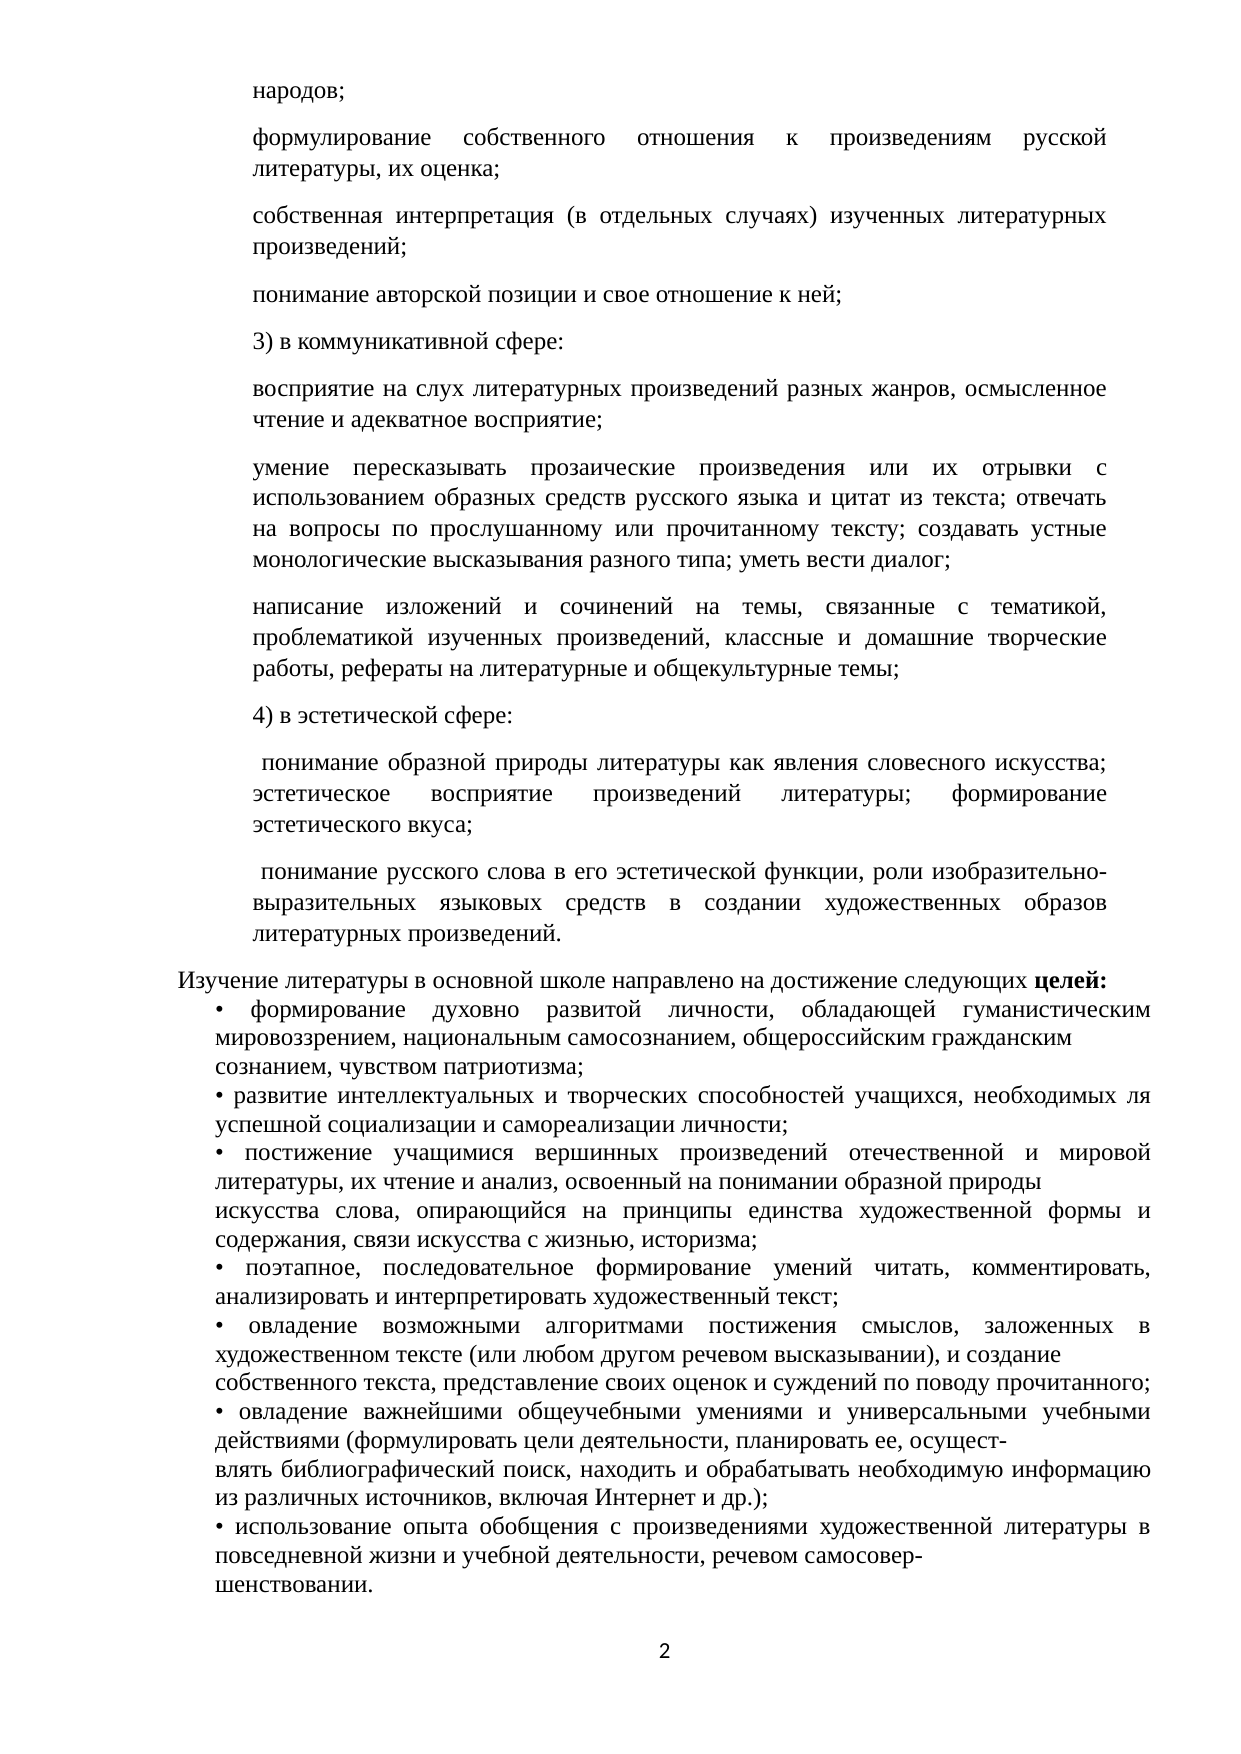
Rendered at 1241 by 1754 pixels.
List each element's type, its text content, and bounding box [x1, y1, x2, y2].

text • поэтапное, последовательное формирование умений читать, комментировать, анализировать и интерпретировать художественный текст; [215, 1252, 1152, 1310]
text • формирование духовно развитой личности, обладающей гуманистическим мировоззрением, национальным самосознанием, общероссийским гражданским [215, 994, 1152, 1051]
text • овладение важнейшими общеучебными умениями и универсальными учебными действиями (формулировать цели деятельности, планировать ее, осущест- [215, 1396, 1152, 1454]
text шенствовании. [215, 1569, 1152, 1597]
text • развитие интеллектуальных и творческих способностей учащихся, необходимых ля успешной социализации и самореализации личности; [215, 1080, 1152, 1137]
text • использование опыта обобщения с произведениями художественной литературы в повседневной жизни и учебной деятельности, речевом самосовер- [215, 1511, 1152, 1569]
table_header народов; формулирование собственного отношения к произведениям русской литературы, их оценка; собственная интерпретация (в отдельных случаях) изученных литературных произведений; понимание авторской позиции и свое отношение к ней; 3) в коммуникативной сфере: восприятие на слух литературных произведений разных жанров, осмысленное чтение и адекватное восприятие; умение пересказывать прозаические произведения или их отрывки с использованием образных средств русского языка и цитат из текста; отвечать на вопросы по прослушанному или прочитанному тексту; создавать устные монологические высказывания разного типа; уметь вести диалог; написание изложений и сочинений на темы, связанные с тематикой, проблематикой изученных произведений, классные и домашние творческие работы, рефераты на литературные и общекультурные темы; 4) в эстетической сфере: понимание образной природы литературы как явления словесного искусства; эстетическое восприятие произведений литературы; формирование эстетического вкуса; понимание русского слова в его эстетической функции, роли изобразительно-выразительных языковых средств в создании художественных образов литературных произведений. [177, 75, 1107, 965]
text Изучение литературы в основной школе направлено на достижение следующих целей: [177, 965, 1152, 994]
text • постижение учащимися вершинных произведений отечественной и мировой литературы, их чтение и анализ, освоенный на понимании образной природы [215, 1137, 1152, 1195]
text сознанием, чувством патриотизма; [215, 1051, 1152, 1080]
text искусства слова, опирающийся на принципы единства художественной формы и содержания, связи искусства с жизнью, историзма; [215, 1195, 1152, 1252]
text влять библиографический поиск, находить и обрабатывать необходимую информацию из различных источников, включая Интернет и др.); [215, 1454, 1152, 1511]
text собственного текста, представление своих оценок и суждений по поводу прочитанного; [215, 1367, 1152, 1396]
text • овладение возможными алгоритмами постижения смыслов, заложенных в художественном тексте (или любом другом речевом высказывании), и создание [215, 1310, 1152, 1367]
